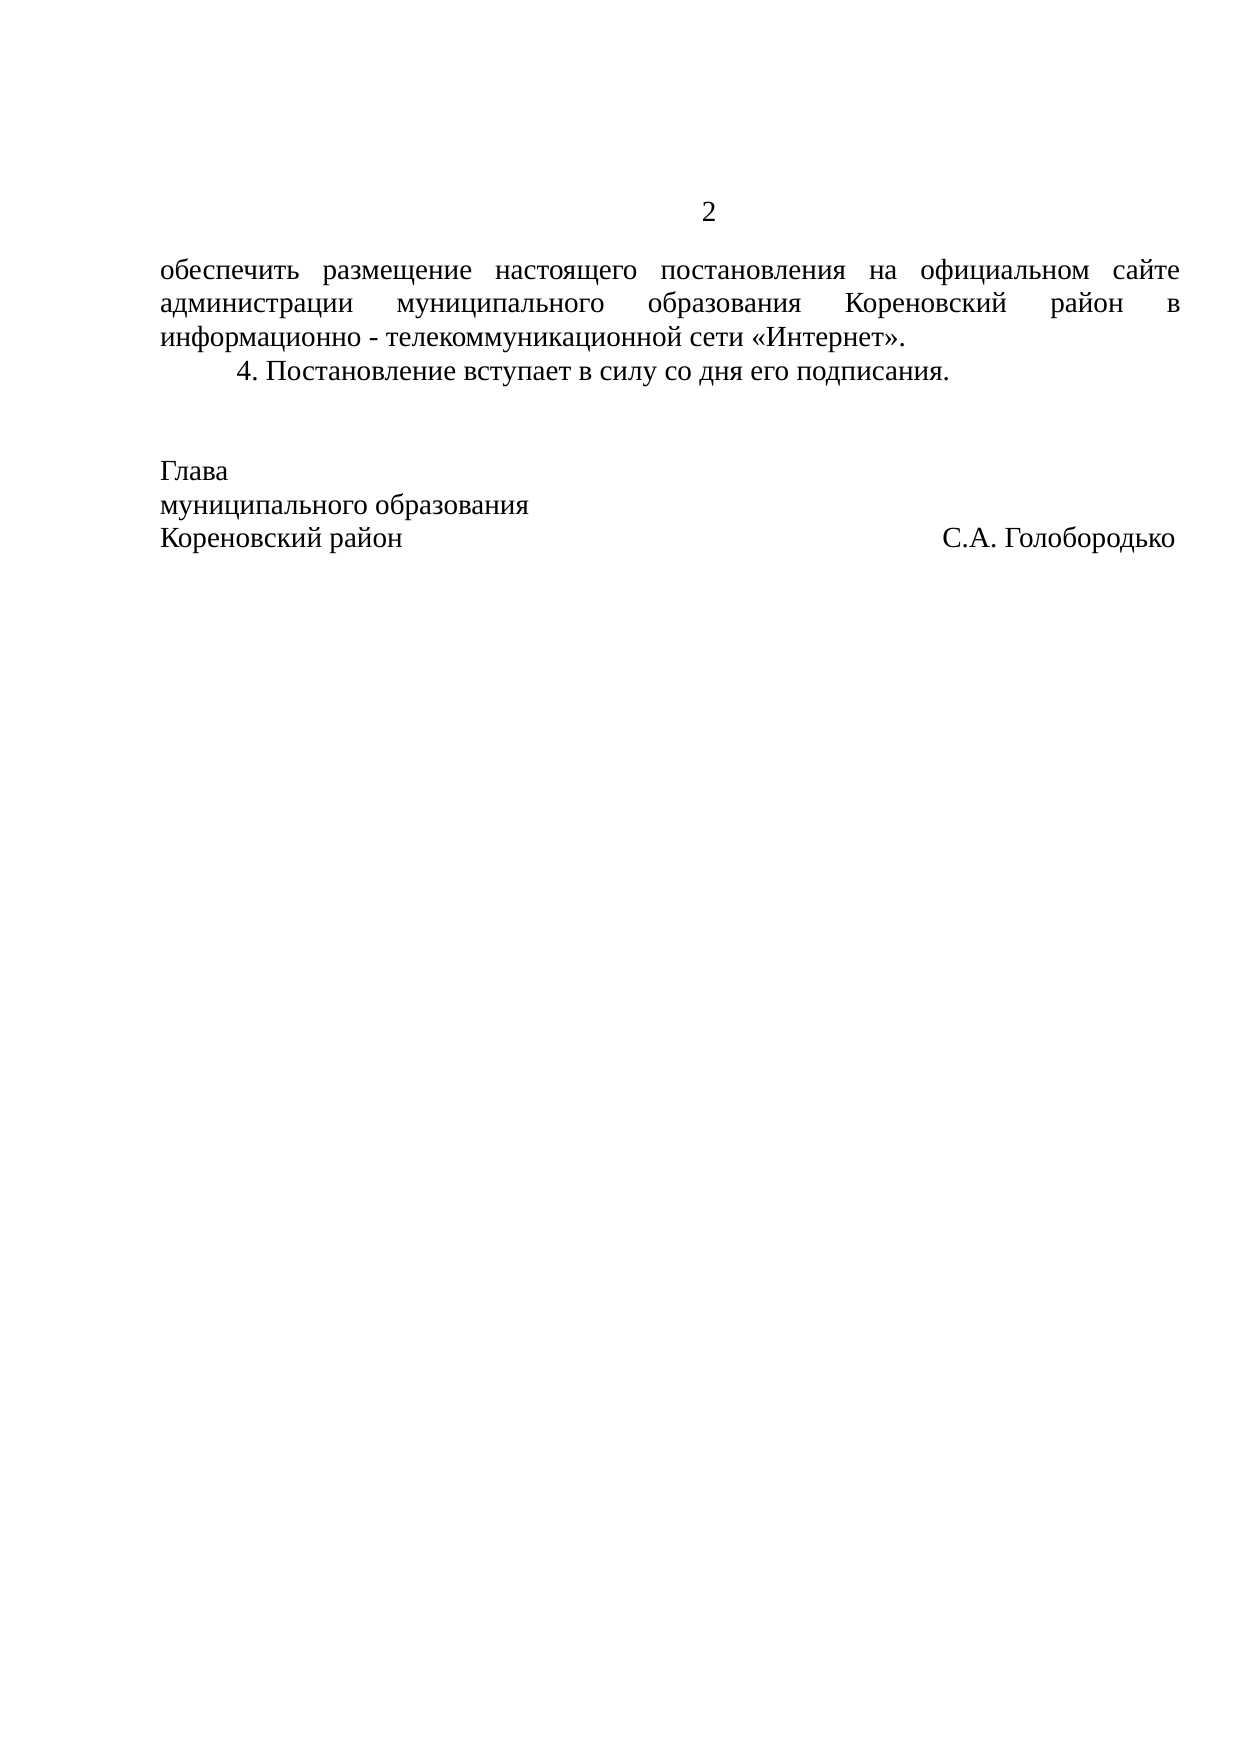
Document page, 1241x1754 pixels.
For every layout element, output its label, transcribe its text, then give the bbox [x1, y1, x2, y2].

text 2 [160, 194, 1181, 228]
text Глава [160, 453, 1181, 487]
text обеспечить размещение настоящего постановления на официальном сайте администрации муниципального образования Кореновский район в информационно - телекоммуникационной сети «Интернет». [160, 252, 1181, 353]
text 4. Постановление вступает в силу со дня его подписания. [160, 353, 1181, 386]
text муниципального образования [160, 487, 1181, 520]
text Кореновский район С.А. Голобородько [160, 520, 1181, 554]
